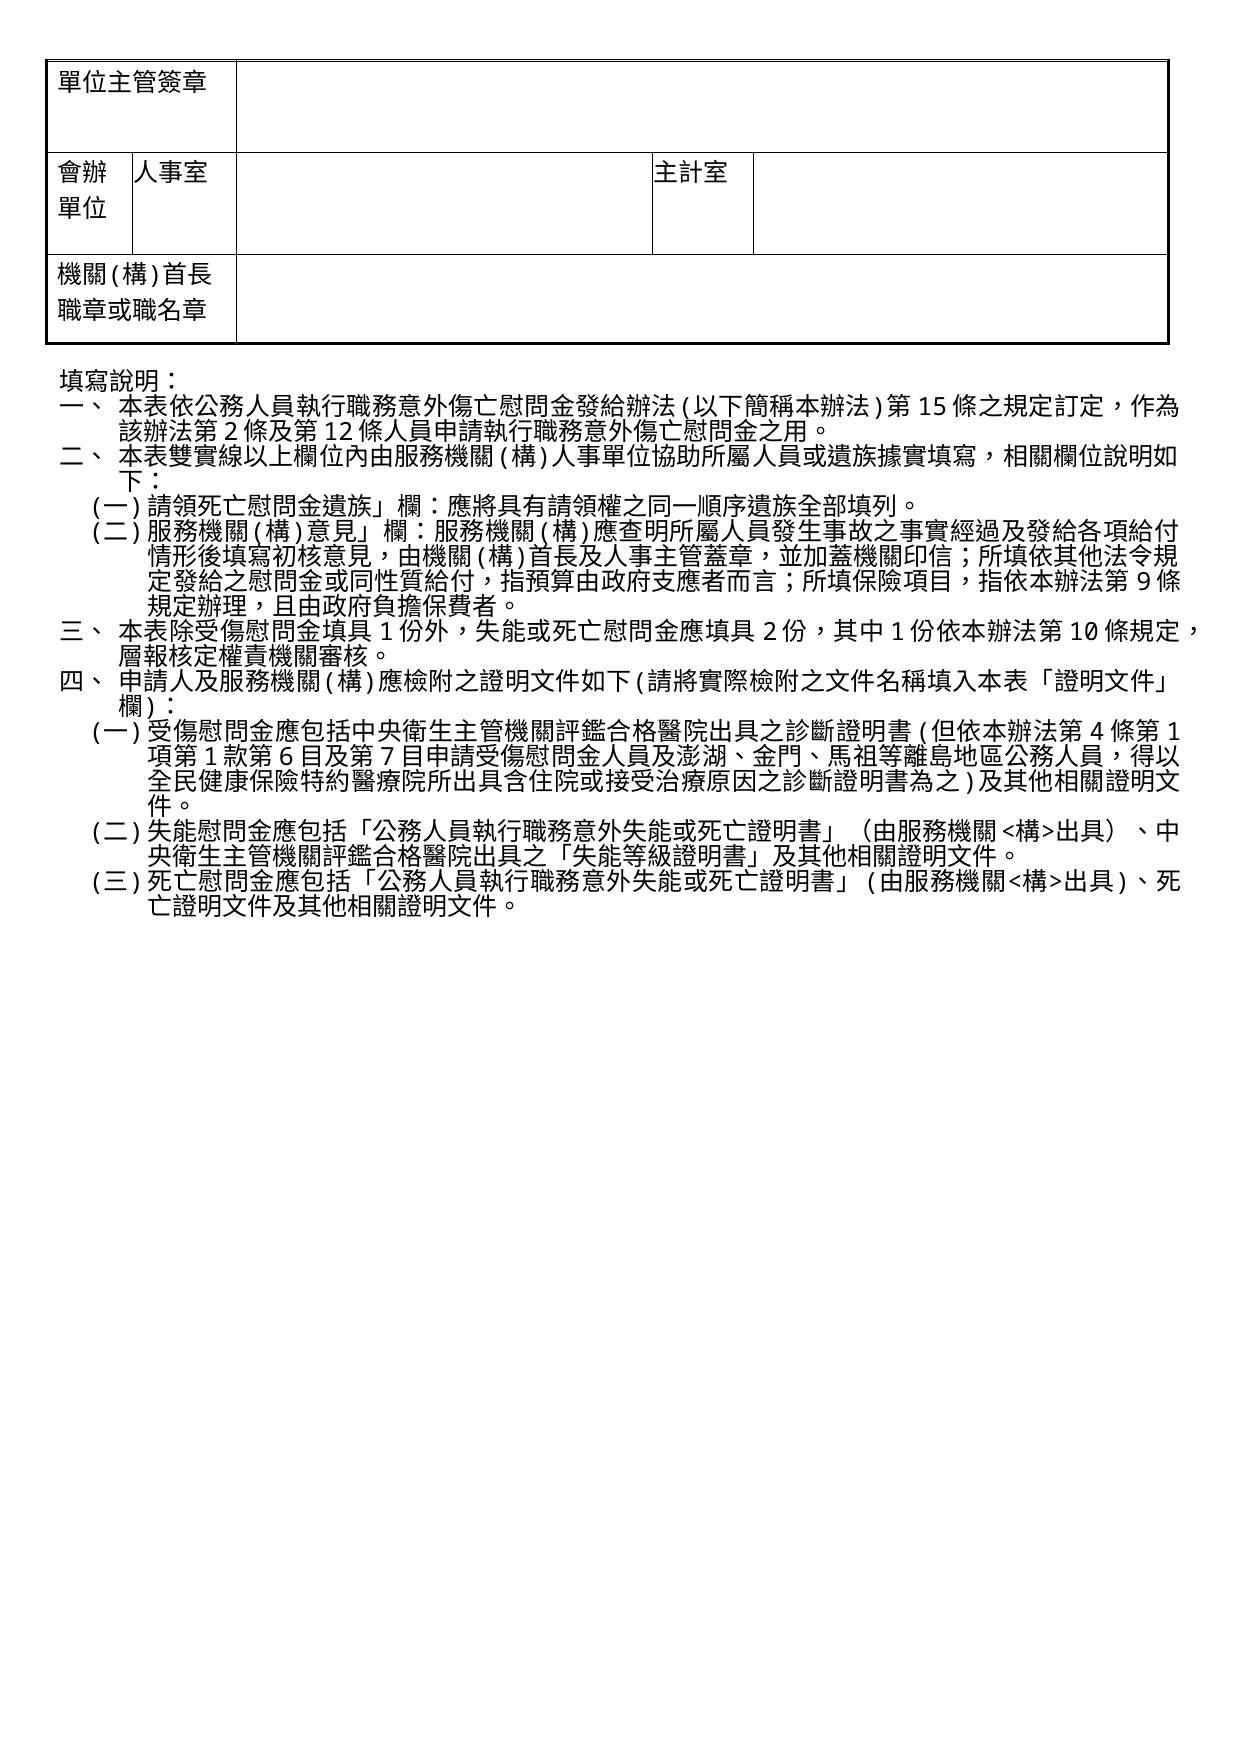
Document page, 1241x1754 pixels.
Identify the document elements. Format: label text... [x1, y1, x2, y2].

list 服務機關(構)意見」欄：服務機關(構)應查明所屬人員發生事故之事實經過及發給各項給付情形後填寫初核意見，由機關(構)首長及人事主管蓋章，並加蓋機關印信；所填依其他法令規定發給之慰問金或同性質給付，指預算由政府支應者而言；所填保險項目，指依本辦法第9條規定辦理，且由政府負擔保費者。 [89, 520, 1181, 620]
table_cell 會辦 單位 [48, 153, 132, 253]
list 失能慰問金應包括「公務人員執行職務意外失能或死亡證明書」（由服務機關<構>出具）、中央衛生主管機關評鑑合格醫院出具之「失能等級證明書」及其他相關證明文件。 [89, 820, 1181, 870]
table_cell [237, 255, 1167, 342]
table_cell [237, 153, 652, 253]
table_cell 單位主管簽章 [48, 62, 236, 152]
list 請領死亡慰問金遺族」欄：應將具有請領權之同一順序遺族全部填列。 [89, 495, 1181, 520]
list 受傷慰問金應包括中央衛生主管機關評鑑合格醫院出具之診斷證明書(但依本辦法第4條第1項第1款第6目及第7目申請受傷慰問金人員及澎湖、金門、馬祖等離島地區公務人員，得以全民健康保險特約醫療院所出具含住院或接受治療原因之診斷證明書為之)及其他相關證明文件。 [89, 720, 1181, 820]
list 本表除受傷慰問金填具1份外，失能或死亡慰問金應填具2份，其中1份依本辦法第10條規定，層報核定權責機關審核。 [59, 620, 1181, 670]
table_cell [754, 153, 1167, 253]
table_cell 機關(構)首長職章或職名章 [48, 255, 236, 342]
text 填寫說明： [59, 370, 1181, 395]
list 本表依公務人員執行職務意外傷亡慰問金發給辦法(以下簡稱本辦法)第15條之規定訂定，作為該辦法第2條及第12條人員申請執行職務意外傷亡慰問金之用。 [59, 395, 1181, 445]
table_cell [237, 62, 1167, 152]
table_cell 主計室 [653, 153, 753, 253]
list 申請人及服務機關(構)應檢附之證明文件如下(請將實際檢附之文件名稱填入本表「證明文件」欄)： [59, 670, 1181, 720]
list 本表雙實線以上欄位內由服務機關(構)人事單位協助所屬人員或遺族據實填寫，相關欄位說明如下： [59, 445, 1181, 495]
list 死亡慰問金應包括「公務人員執行職務意外失能或死亡證明書」(由服務機關<構>出具)、死亡證明文件及其他相關證明文件。 [89, 870, 1181, 920]
table_cell 人事室 [133, 153, 236, 253]
